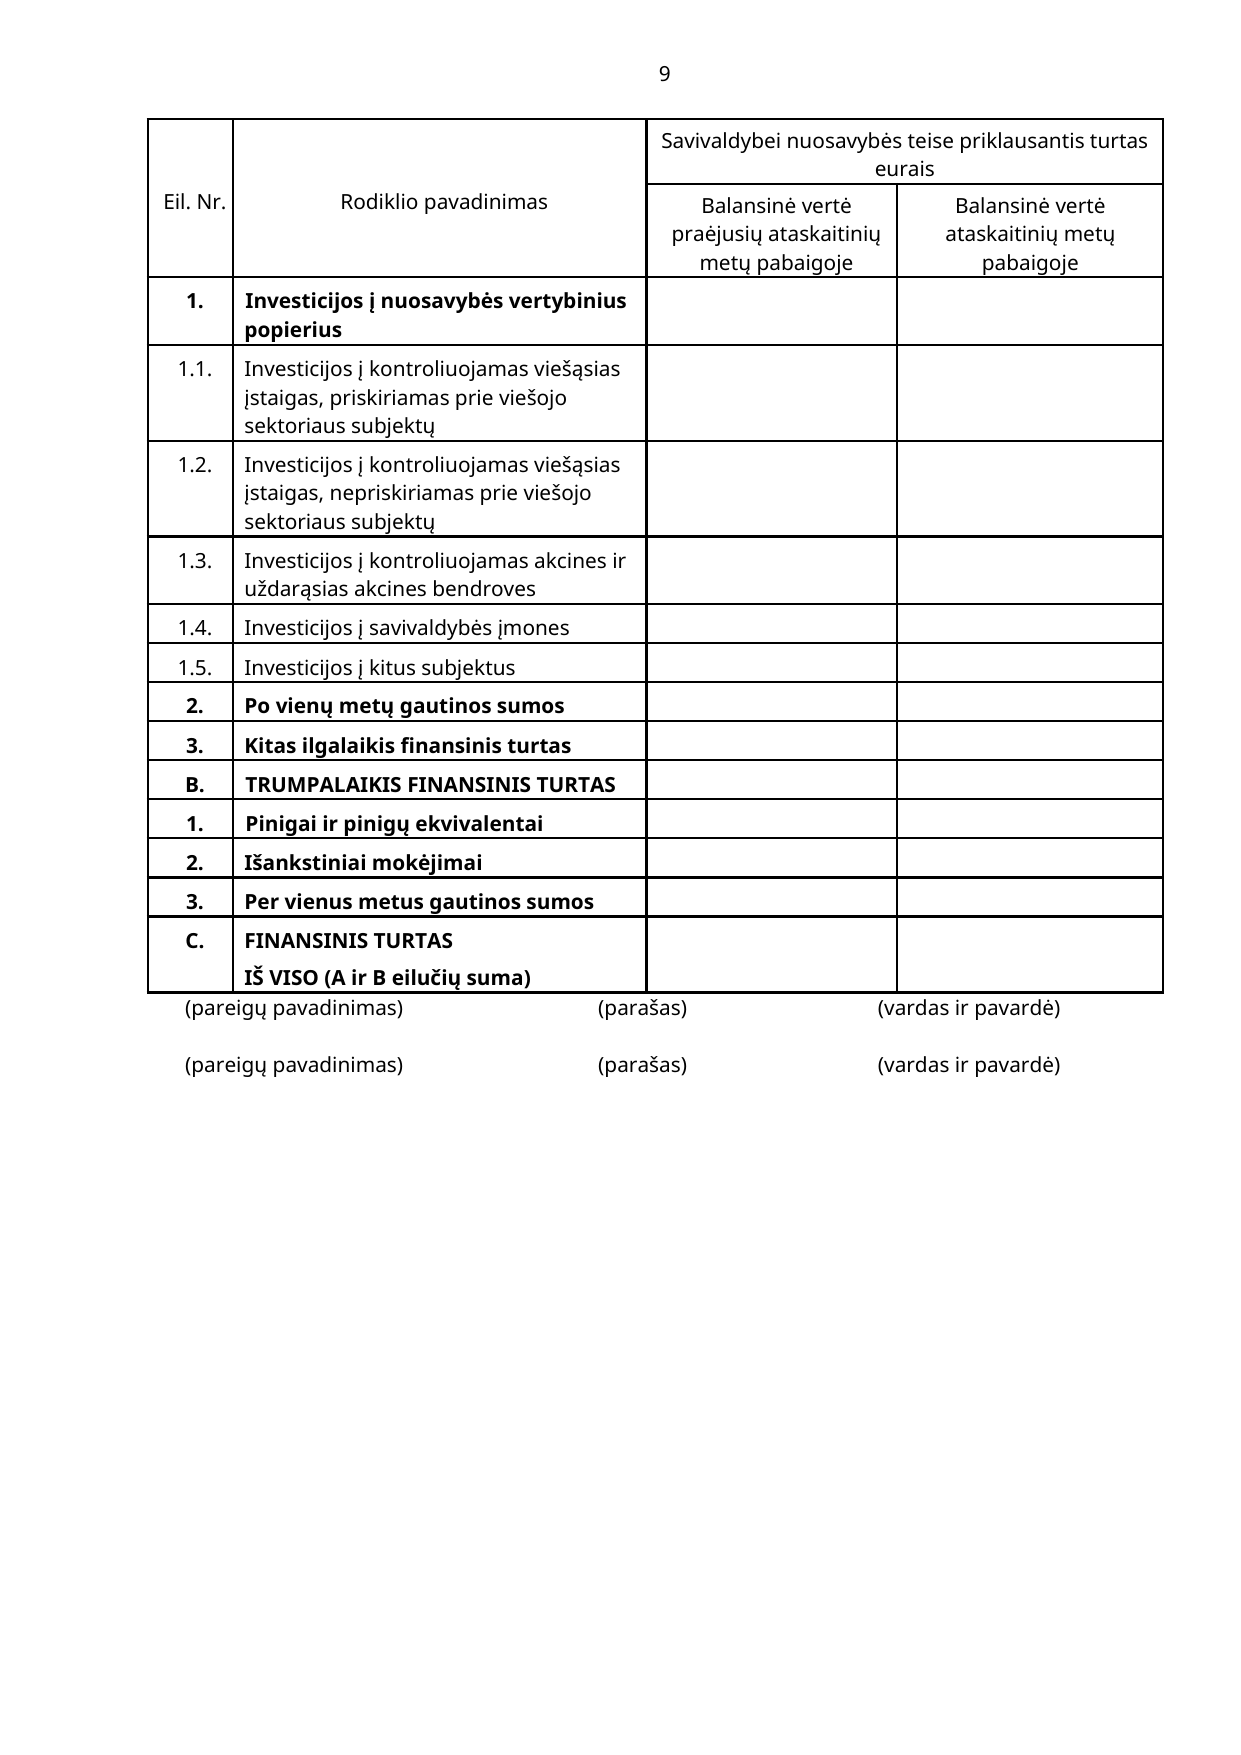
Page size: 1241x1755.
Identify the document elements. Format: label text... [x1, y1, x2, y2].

table_cell [898, 761, 1162, 798]
table_cell [898, 839, 1162, 876]
table_cell (vardas ir pavardė) [811, 991, 1240, 1022]
table_cell C. [149, 918, 232, 991]
table_cell [648, 918, 896, 991]
table_cell [648, 538, 896, 603]
table_header Rodiklio pavadinimas [234, 120, 645, 276]
table_cell Balansinė vertė praėjusių ataskaitinių metų pabaigoje [648, 185, 896, 276]
table_cell Investicijos į nuosavybės vertybinius popierius [234, 278, 645, 343]
table_cell Investicijos į kontroliuojamas akcines ir uždarąsias akcines bendroves [234, 538, 645, 603]
table_cell 1.3. [149, 538, 232, 603]
table_cell [1164, 681, 1240, 720]
table_cell [1164, 440, 1240, 535]
table_cell [648, 605, 896, 642]
table_cell [898, 683, 1162, 720]
table_cell [1164, 183, 1240, 276]
table_header (pareigų pavadinimas) (parašas) [148, 1050, 811, 1079]
table_cell Investicijos į savivaldybės įmones [234, 605, 645, 642]
table_cell [1164, 535, 1240, 603]
table_cell [648, 722, 896, 759]
table_cell [648, 683, 896, 720]
table_cell [648, 879, 896, 915]
table_cell [898, 918, 1162, 991]
table_cell [648, 644, 896, 681]
table_cell Išankstiniai mokėjimai [234, 839, 645, 876]
table_cell [898, 605, 1162, 642]
table_cell [1164, 642, 1240, 681]
table_cell Balansinė vertė ataskaitinių metų pabaigoje [898, 185, 1162, 276]
table_cell B. [149, 761, 232, 798]
table_cell 1.4. [149, 605, 232, 642]
table_cell [898, 879, 1162, 915]
table_cell Pinigai ir pinigų ekvivalentai [234, 800, 645, 837]
table_cell 1.1. [149, 346, 232, 439]
table_cell [1164, 915, 1240, 991]
table_cell TRUMPALAIKIS FINANSINIS TURTAS [234, 761, 645, 798]
table_cell [898, 722, 1162, 759]
table_cell Per vienus metus gautinos sumos [234, 879, 645, 915]
table_cell [648, 800, 896, 837]
table_cell Investicijos į kontroliuojamas viešąsias įstaigas, nepriskiriamas prie viešojo sektoriaus subjektų [234, 442, 645, 535]
table_cell [648, 346, 896, 439]
table_cell Po vienų metų gautinos sumos [234, 683, 645, 720]
table_cell 2. [149, 683, 232, 720]
table_cell 1.5. [149, 644, 232, 681]
table_header [1164, 118, 1240, 183]
table_cell 1.2. [149, 442, 232, 535]
table_cell 2. [149, 839, 232, 876]
table_cell Kitas ilgalaikis finansinis turtas [234, 722, 645, 759]
table_cell [898, 644, 1162, 681]
table_cell [1164, 344, 1240, 439]
table_cell [898, 800, 1162, 837]
table_cell FINANSINIS TURTAS IŠ VISO (A ir B eilučių suma) [234, 918, 645, 991]
table_cell 1. [149, 800, 232, 837]
table_cell [648, 278, 896, 343]
table_cell Investicijos į kitus subjektus [234, 644, 645, 681]
table_cell Investicijos į kontroliuojamas viešąsias įstaigas, priskiriamas prie viešojo sektoriaus subjektų [234, 346, 645, 439]
table_cell [1164, 798, 1240, 837]
table_cell [648, 442, 896, 535]
table_cell 3. [149, 879, 232, 915]
table_cell [898, 538, 1162, 603]
table_header Eil. Nr. [149, 120, 232, 276]
table_cell [1164, 276, 1240, 343]
table_cell [1164, 720, 1240, 759]
table_cell [898, 442, 1162, 535]
table_cell [648, 761, 896, 798]
table_cell 3. [149, 722, 232, 759]
table_cell [1164, 603, 1240, 642]
table_cell [898, 278, 1162, 343]
table_cell (pareigų pavadinimas) (parašas) [148, 994, 811, 1022]
table_header (vardas ir pavardė) [811, 1050, 1240, 1079]
table_header Savivaldybei nuosavybės teise priklausantis turtas eurais [648, 120, 1162, 183]
table_cell [648, 839, 896, 876]
table_cell [1164, 837, 1240, 876]
table_cell [1164, 759, 1240, 798]
table_cell [1164, 876, 1240, 915]
table_cell [898, 346, 1162, 439]
table_cell 1. [149, 278, 232, 343]
